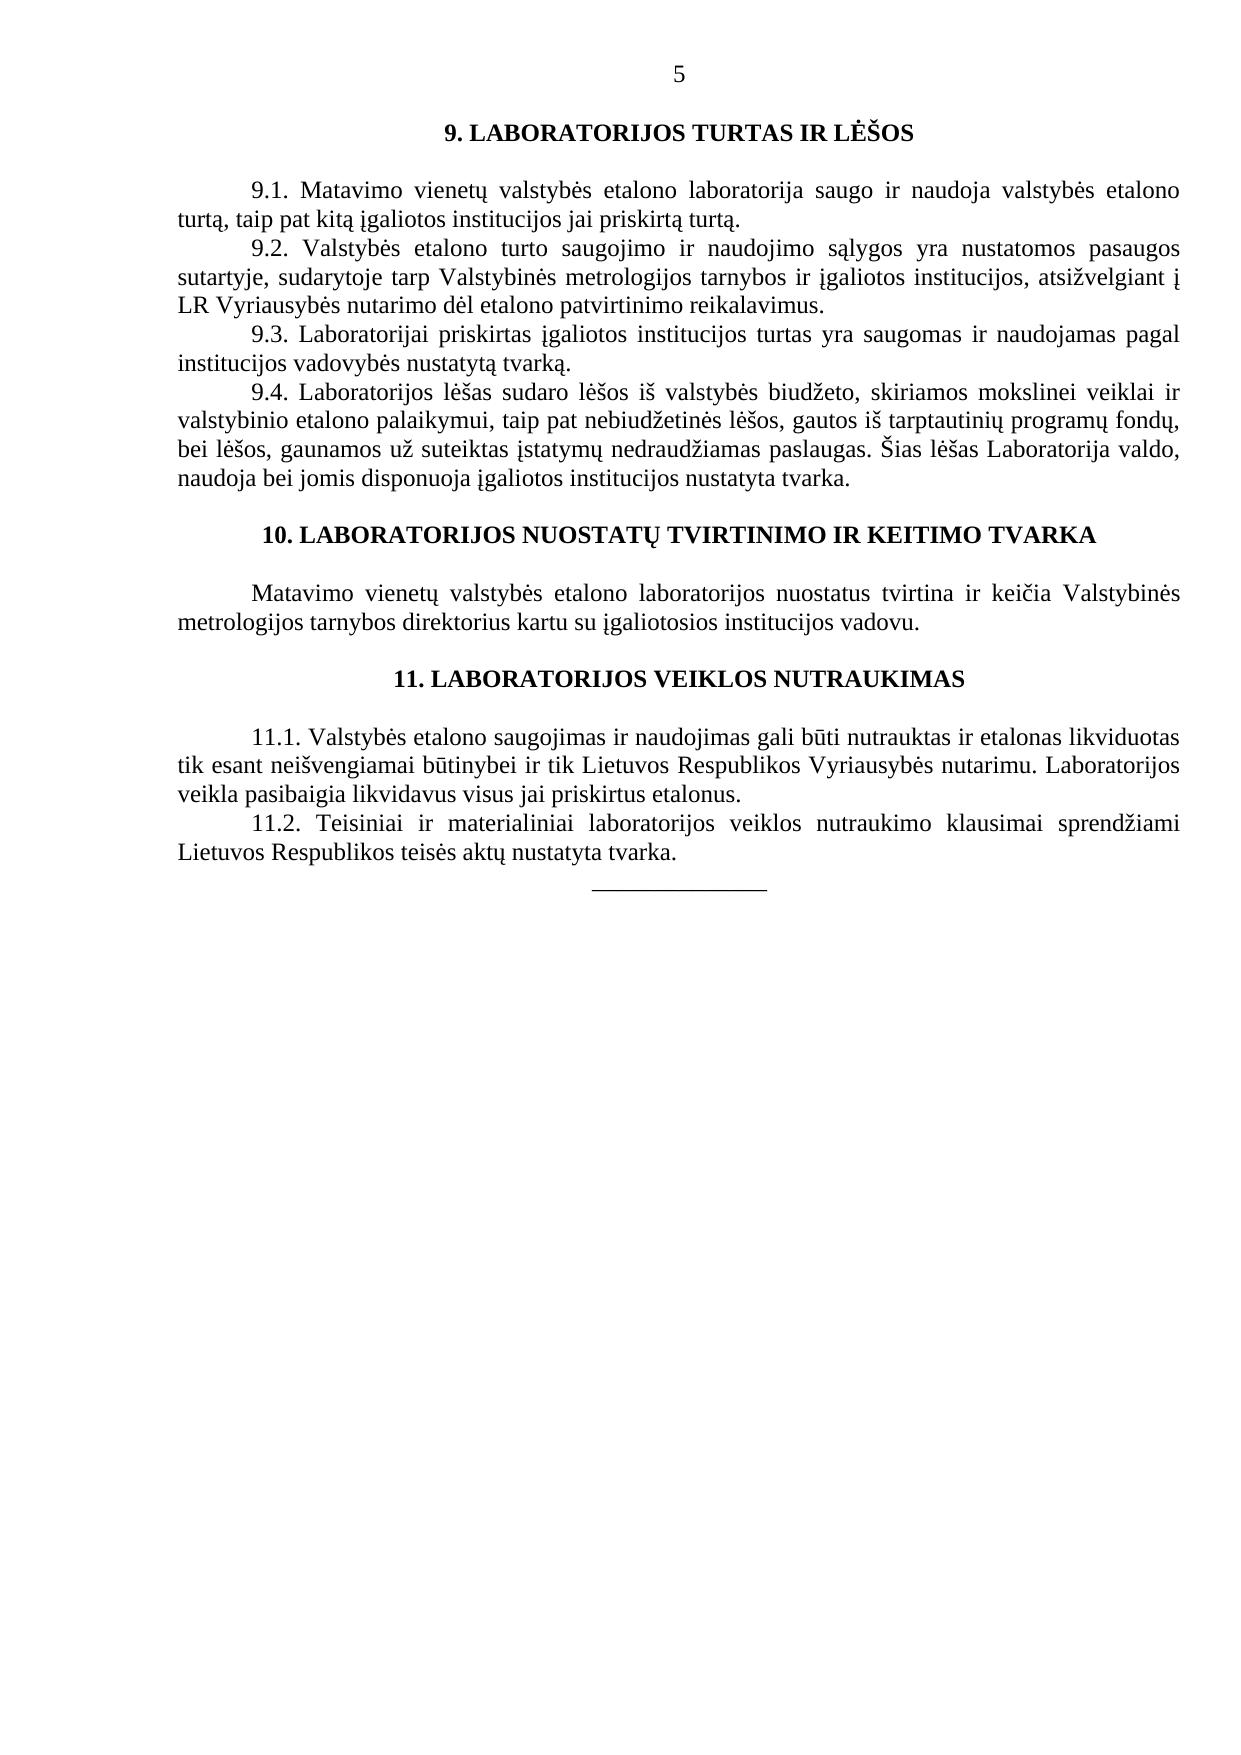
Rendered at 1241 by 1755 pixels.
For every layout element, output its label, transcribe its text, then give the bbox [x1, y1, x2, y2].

text 9.2. Valstybės etalono turto saugojimo ir naudojimo sąlygos yra nustatomos pasaugos sutartyje, sudarytoje tarp Valstybinės metrologijos tarnybos ir įgaliotos institucijos, atsižvelgiant į LR Vyriausybės nutarimo dėl etalono patvirtinimo reikalavimus. [177, 233, 1181, 319]
text 9. LABORATORIJOS TURTAS IR LĖŠOS [177, 118, 1181, 147]
text ______________ [177, 866, 1181, 894]
text 11.1. Valstybės etalono saugojimas ir naudojimas gali būti nutrauktas ir etalonas likviduotas tik esant neišvengiamai būtinybei ir tik Lietuvos Respublikos Vyriausybės nutarimu. Laboratorijos veikla pasibaigia likvidavus visus jai priskirtus etalonus. [177, 722, 1181, 808]
text 11.2. Teisiniai ir materialiniai laboratorijos veiklos nutraukimo klausimai sprendžiami Lietuvos Respublikos teisės aktų nustatyta tvarka. [177, 808, 1181, 866]
text Matavimo vienetų valstybės etalono laboratorijos nuostatus tvirtina ir keičia Valstybinės metrologijos tarnybos direktorius kartu su įgaliotosios institucijos vadovu. [177, 578, 1181, 636]
text 9.3. Laboratorijai priskirtas įgaliotos institucijos turtas yra saugomas ir naudojamas pagal institucijos vadovybės nustatytą tvarką. [177, 319, 1181, 377]
text 11. LABORATORIJOS VEIKLOS NUTRAUKIMAS [177, 664, 1181, 693]
text 9.1. Matavimo vienetų valstybės etalono laboratorija saugo ir naudoja valstybės etalono turtą, taip pat kitą įgaliotos institucijos jai priskirtą turtą. [177, 176, 1181, 233]
text 9.4. Laboratorijos lėšas sudaro lėšos iš valstybės biudžeto, skiriamos mokslinei veiklai ir valstybinio etalono palaikymui, taip pat nebiudžetinės lėšos, gautos iš tarptautinių programų fondų, bei lėšos, gaunamos už suteiktas įstatymų nedraudžiamas paslaugas. Šias lėšas Laboratorija valdo, naudoja bei jomis disponuoja įgaliotos institucijos nustatyta tvarka. [177, 377, 1181, 492]
text 10. LABORATORIJOS NUOSTATŲ TVIRTINIMO IR KEITIMO TVARKA [177, 521, 1181, 549]
